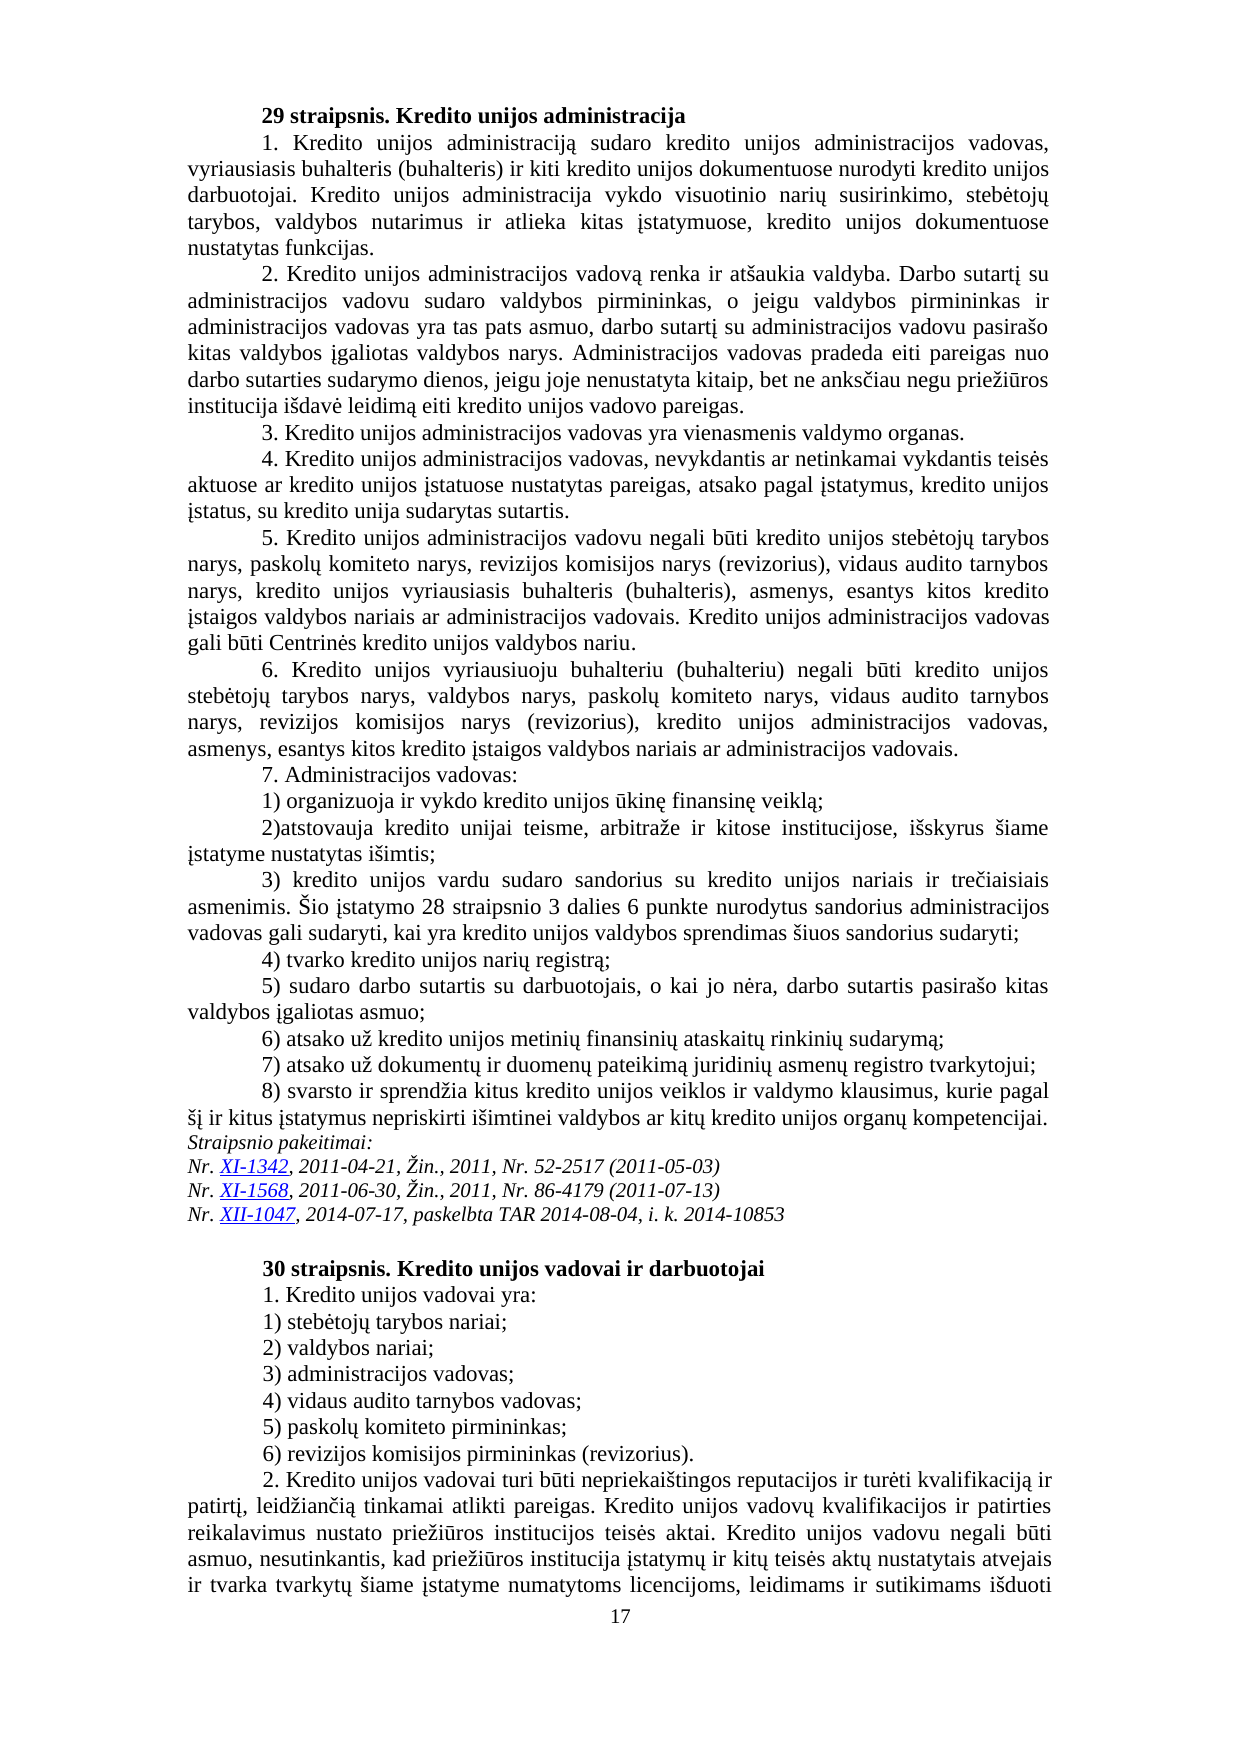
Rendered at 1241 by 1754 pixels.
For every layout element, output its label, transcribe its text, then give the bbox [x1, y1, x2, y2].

text 5) paskolų komiteto pirmininkas; [187, 1413, 1053, 1439]
text 4) tvarko kredito unijos narių registrą; [187, 946, 1050, 972]
text 7) atsako už dokumentų ir duomenų pateikimą juridinių asmenų registro tvarkytojui; [187, 1051, 1050, 1077]
text 5) sudaro darbo sutartis su darbuotojais, o kai jo nėra, darbo sutartis pasirašo kitas valdybos įgaliotas asmuo; [187, 972, 1050, 1025]
text 1. Kredito unijos vadovai yra: [187, 1281, 1053, 1308]
text 3) administracijos vadovas; [187, 1361, 1053, 1387]
text 29 straipsnis. Kredito unijos administracija [187, 102, 1050, 129]
text 4) vidaus audito tarnybos vadovas; [187, 1387, 1053, 1413]
text 6) atsako už kredito unijos metinių finansinių ataskaitų rinkinių sudarymą; [187, 1025, 1050, 1051]
text 1) stebėtojų tarybos nariai; [187, 1308, 1053, 1334]
text 3. Kredito unijos administracijos vadovas yra vienasmenis valdymo organas. [187, 418, 1050, 445]
text 1. Kredito unijos administraciją sudaro kredito unijos administracijos vadovas, vyriausiasis buhalteris (buhalteris) ir kiti kredito unijos dokumentuose nurodyti kredito unijos darbuotojai. Kredito unijos administracija vykdo visuotinio narių susirinkimo, stebėtojų tarybos, valdybos nutarimus ir atlieka kitas įstatymuose, kredito unijos dokumentuose nustatytas funkcijas. [187, 129, 1050, 260]
text 1) organizuoja ir vykdo kredito unijos ūkinę finansinę veiklą; [187, 787, 1050, 814]
text 2)atstovauja kredito unijai teisme, arbitraže ir kitose institucijose, išskyrus šiame įstatyme nustatytas išimtis; [187, 814, 1050, 867]
text 30 straipsnis. Kredito unijos vadovai ir darbuotojai [187, 1255, 1053, 1281]
text 7. Administracijos vadovas: [187, 761, 1050, 787]
text 2) valdybos nariai; [187, 1334, 1053, 1361]
text 8) svarsto ir sprendžia kitus kredito unijos veiklos ir valdymo klausimus, kurie pagal šį ir kitus įstatymus nepriskirti išimtinei valdybos ar kitų kredito unijos organų kompetencijai. [187, 1077, 1050, 1130]
text Nr. XII-1047, 2014-07-17, paskelbta TAR 2014-08-04, i. k. 2014-10853 [187, 1202, 1050, 1226]
text 2. Kredito unijos administracijos vadovą renka ir atšaukia valdyba. Darbo sutartį su administracijos vadovu sudaro valdybos pirmininkas, o jeigu valdybos pirmininkas ir administracijos vadovas yra tas pats asmuo, darbo sutartį su administracijos vadovu pasirašo kitas valdybos įgaliotas valdybos narys. Administracijos vadovas pradeda eiti pareigas nuo darbo sutarties sudarymo dienos, jeigu joje nenustatyta kitaip, bet ne anksčiau negu priežiūros institucija išdavė leidimą eiti kredito unijos vadovo pareigas. [187, 260, 1050, 418]
text Straipsnio pakeitimai: [187, 1130, 1050, 1154]
text 6. Kredito unijos vyriausiuoju buhalteriu (buhalteriu) negali būti kredito unijos stebėtojų tarybos narys, valdybos narys, paskolų komiteto narys, vidaus audito tarnybos narys, revizijos komisijos narys (revizorius), kredito unijos administracijos vadovas, asmenys, esantys kitos kredito įstaigos valdybos nariais ar administracijos vadovais. [187, 656, 1050, 761]
text 6) revizijos komisijos pirmininkas (revizorius). [187, 1439, 1053, 1466]
text Nr. XI-1568, 2011-06-30, Žin., 2011, Nr. 86-4179 (2011-07-13) [187, 1178, 1050, 1202]
text 4. Kredito unijos administracijos vadovas, nevykdantis ar netinkamai vykdantis teisės aktuose ar kredito unijos įstatuose nustatytas pareigas, atsako pagal įstatymus, kredito unijos įstatus, su kredito unija sudarytas sutartis. [187, 445, 1050, 524]
text 5. Kredito unijos administracijos vadovu negali būti kredito unijos stebėtojų tarybos narys, paskolų komiteto narys, revizijos komisijos narys (revizorius), vidaus audito tarnybos narys, kredito unijos vyriausiasis buhalteris (buhalteris), asmenys, esantys kitos kredito įstaigos valdybos nariais ar administracijos vadovais. Kredito unijos administracijos vadovas gali būti Centrinės kredito unijos valdybos nariu. [187, 524, 1050, 656]
text Nr. XI-1342, 2011-04-21, Žin., 2011, Nr. 52-2517 (2011-05-03) [187, 1154, 1053, 1178]
text 3) kredito unijos vardu sudaro sandorius su kredito unijos nariais ir trečiaisiais asmenimis. Šio įstatymo 28 straipsnio 3 dalies 6 punkte nurodytus sandorius administracijos vadovas gali sudaryti, kai yra kredito unijos valdybos sprendimas šiuos sandorius sudaryti; [187, 867, 1050, 946]
text 2. Kredito unijos vadovai turi būti nepriekaištingos reputacijos ir turėti kvalifikaciją ir patirtį, leidžiančią tinkamai atlikti pareigas. Kredito unijos vadovų kvalifikacijos ir patirties reikalavimus nustato priežiūros institucijos teisės aktai. Kredito unijos vadovu negali būti asmuo, nesutinkantis, kad priežiūros institucija įstatymų ir kitų teisės aktų nustatytais atvejais ir tvarka tvarkytų šiame įstatyme numatytoms licencijoms, leidimams ir sutikimams išduoti [187, 1466, 1053, 1598]
